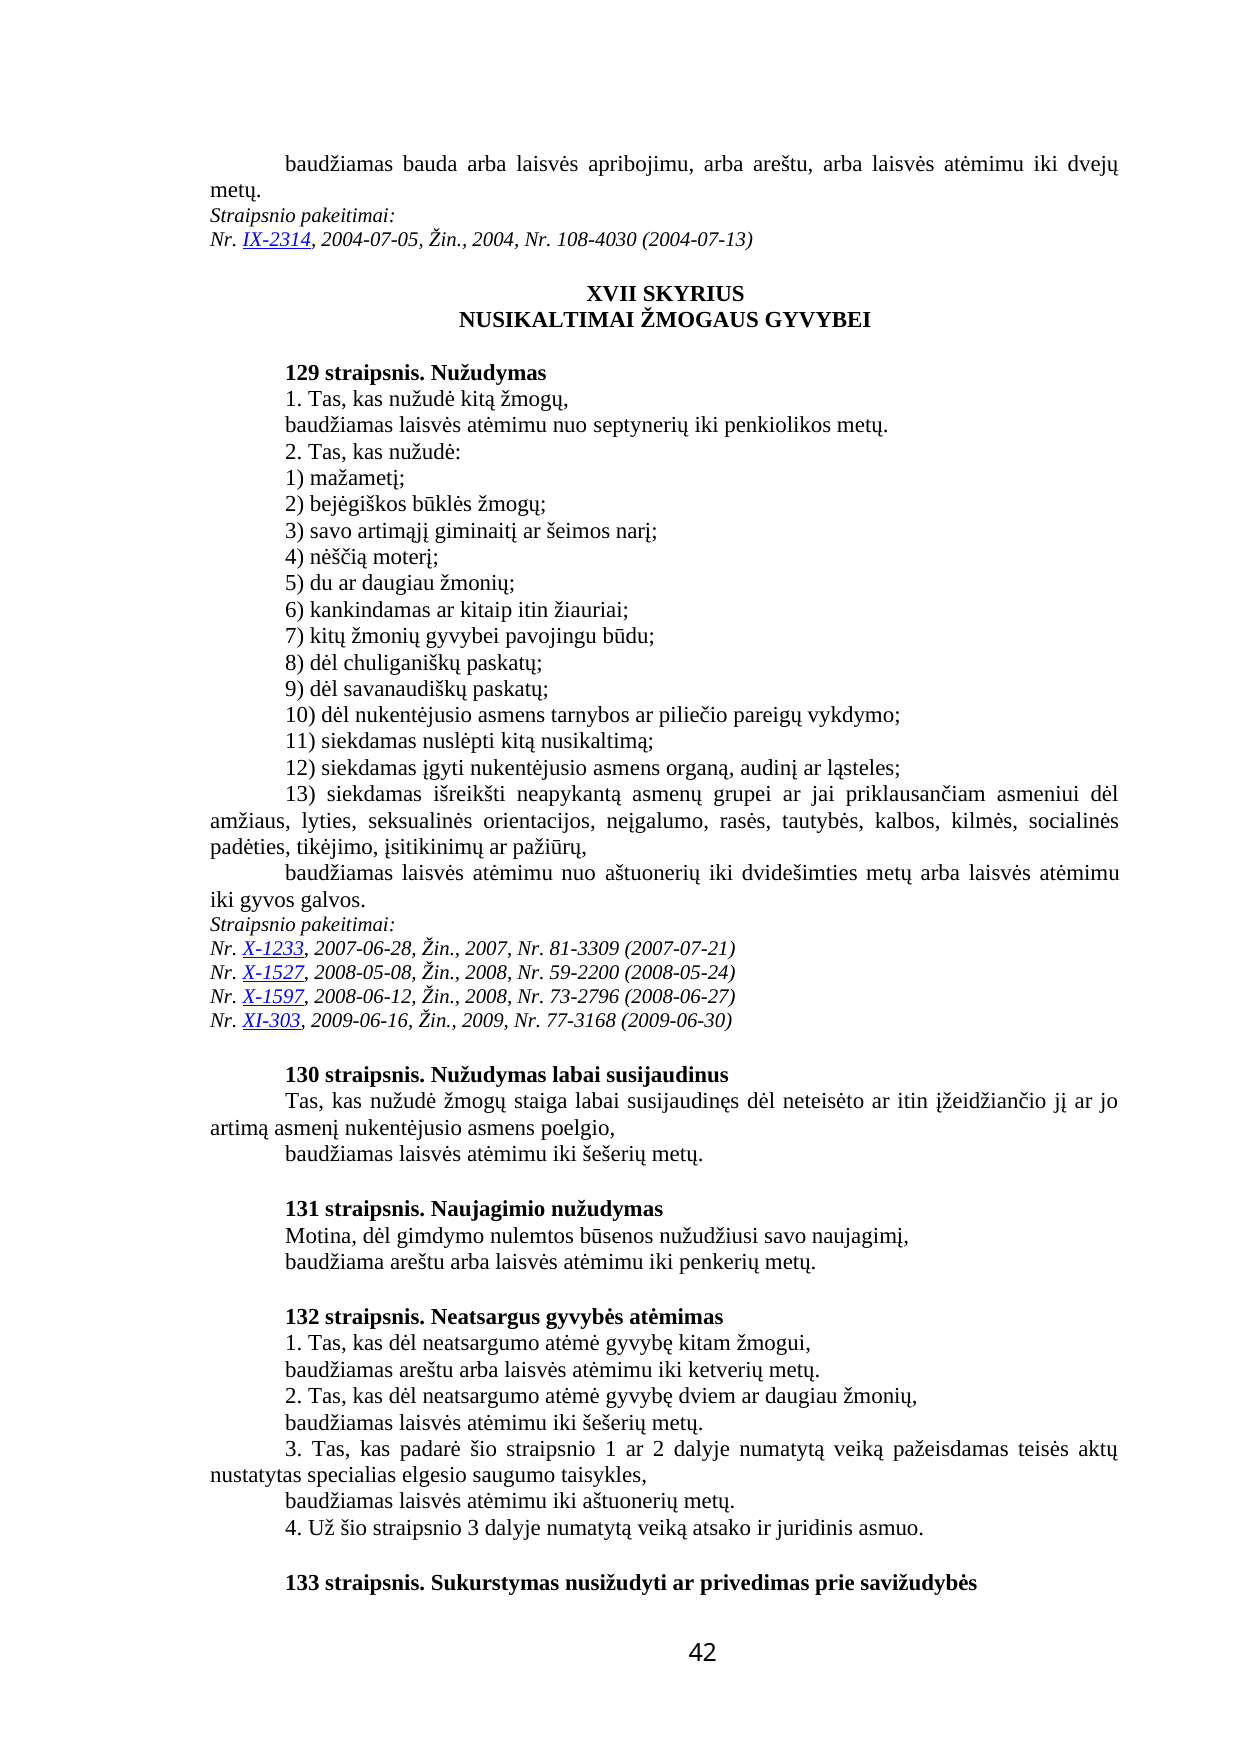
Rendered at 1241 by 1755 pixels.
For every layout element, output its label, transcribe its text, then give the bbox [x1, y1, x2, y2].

text Tas, kas nužudė žmogų staiga labai susijaudinęs dėl neteisėto ar itin įžeidžiančio jį ar jo artimą asmenį nukentėjusio asmens poelgio, [210, 1087, 1120, 1140]
text Nr. IX-2314, 2004-07-05, Žin., 2004, Nr. 108-4030 (2004-07-13) [210, 227, 1120, 251]
text 12) siekdamas įgyti nukentėjusio asmens organą, audinį ar ląsteles; [210, 754, 1120, 780]
text Motina, dėl gimdymo nulemtos būsenos nužudžiusi savo naujagimį, [210, 1222, 1120, 1248]
text 11) siekdamas nuslėpti kitą nusikaltimą; [210, 728, 1120, 754]
text Nr. X-1597, 2008-06-12, Žin., 2008, Nr. 73-2796 (2008-06-27) [210, 984, 1120, 1008]
text 130 straipsnis. Nužudymas labai susijaudinus [210, 1061, 1120, 1087]
text 1. Tas, kas dėl neatsargumo atėmė gyvybę kitam žmogui, [210, 1329, 1120, 1356]
text baudžiamas laisvės atėmimu iki aštuonerių metų. [210, 1488, 1120, 1514]
text 3) savo artimąjį giminaitį ar šeimos narį; [210, 517, 1120, 543]
text 4. Už šio straipsnio 3 dalyje numatytą veiką atsako ir juridinis asmuo. [210, 1514, 1120, 1540]
text 6) kankindamas ar kitaip itin žiauriai; [210, 596, 1120, 622]
text 2. Tas, kas nužudė: [210, 438, 1120, 464]
text XVII skyrius [210, 279, 1120, 306]
text Straipsnio pakeitimai: [210, 203, 1120, 227]
text 8) dėl chuliganiškų paskatų; [210, 648, 1120, 675]
text 4) nėščią moterį; [210, 543, 1120, 569]
text 10) dėl nukentėjusio asmens tarnybos ar piliečio pareigų vykdymo; [210, 701, 1120, 728]
text 2) bejėgiškos būklės žmogų; [210, 490, 1120, 517]
text 133 straipsnis. Sukurstymas nusižudyti ar privedimas prie savižudybės [210, 1569, 1120, 1595]
text Nusikaltimai žmogaus gyvybEI [210, 306, 1120, 332]
text Nr. XI-303, 2009-06-16, Žin., 2009, Nr. 77-3168 (2009-06-30) [210, 1008, 1120, 1032]
text 5) du ar daugiau žmonių; [210, 569, 1120, 596]
text 1. Tas, kas nužudė kitą žmogų, [210, 385, 1120, 411]
text 9) dėl savanaudiškų paskatų; [210, 675, 1120, 701]
text 2. Tas, kas dėl neatsargumo atėmė gyvybę dviem ar daugiau žmonių, [210, 1382, 1120, 1408]
text baudžiama areštu arba laisvės atėmimu iki penkerių metų. [210, 1248, 1120, 1274]
text 13) siekdamas išreikšti neapykantą asmenų grupei ar jai priklausančiam asmeniui dėl amžiaus, lyties, seksualinės orientacijos, neįgalumo, rasės, tautybės, kalbos, kilmės, socialinės padėties, tikėjimo, įsitikinimų ar pažiūrų, [210, 780, 1120, 859]
text 1) mažametį; [210, 464, 1120, 490]
text Nr. X-1233, 2007-06-28, Žin., 2007, Nr. 81-3309 (2007-07-21) [210, 936, 1120, 960]
text baudžiamas areštu arba laisvės atėmimu iki ketverių metų. [210, 1356, 1120, 1382]
text Straipsnio pakeitimai: [210, 912, 1120, 936]
text 132 straipsnis. Neatsargus gyvybės atėmimas [210, 1303, 1120, 1329]
text baudžiamas laisvės atėmimu iki šešerių metų. [210, 1408, 1120, 1435]
text 131 straipsnis. Naujagimio nužudymas [210, 1195, 1120, 1222]
text 7) kitų žmonių gyvybei pavojingu būdu; [210, 622, 1120, 648]
text baudžiamas bauda arba laisvės apribojimu, arba areštu, arba laisvės atėmimu iki dvejų metų. [210, 150, 1120, 203]
text Nr. X-1527, 2008-05-08, Žin., 2008, Nr. 59-2200 (2008-05-24) [210, 960, 1120, 984]
text 3. Tas, kas padarė šio straipsnio 1 ar 2 dalyje numatytą veiką pažeisdamas teisės aktų nustatytas specialias elgesio saugumo taisykles, [210, 1435, 1120, 1488]
text 129 straipsnis. Nužudymas [210, 359, 1120, 385]
text baudžiamas laisvės atėmimu iki šešerių metų. [210, 1140, 1120, 1167]
text baudžiamas laisvės atėmimu nuo aštuonerių iki dvidešimties metų arba laisvės atėmimu iki gyvos galvos. [210, 859, 1120, 912]
text baudžiamas laisvės atėmimu nuo septynerių iki penkiolikos metų. [210, 411, 1120, 438]
